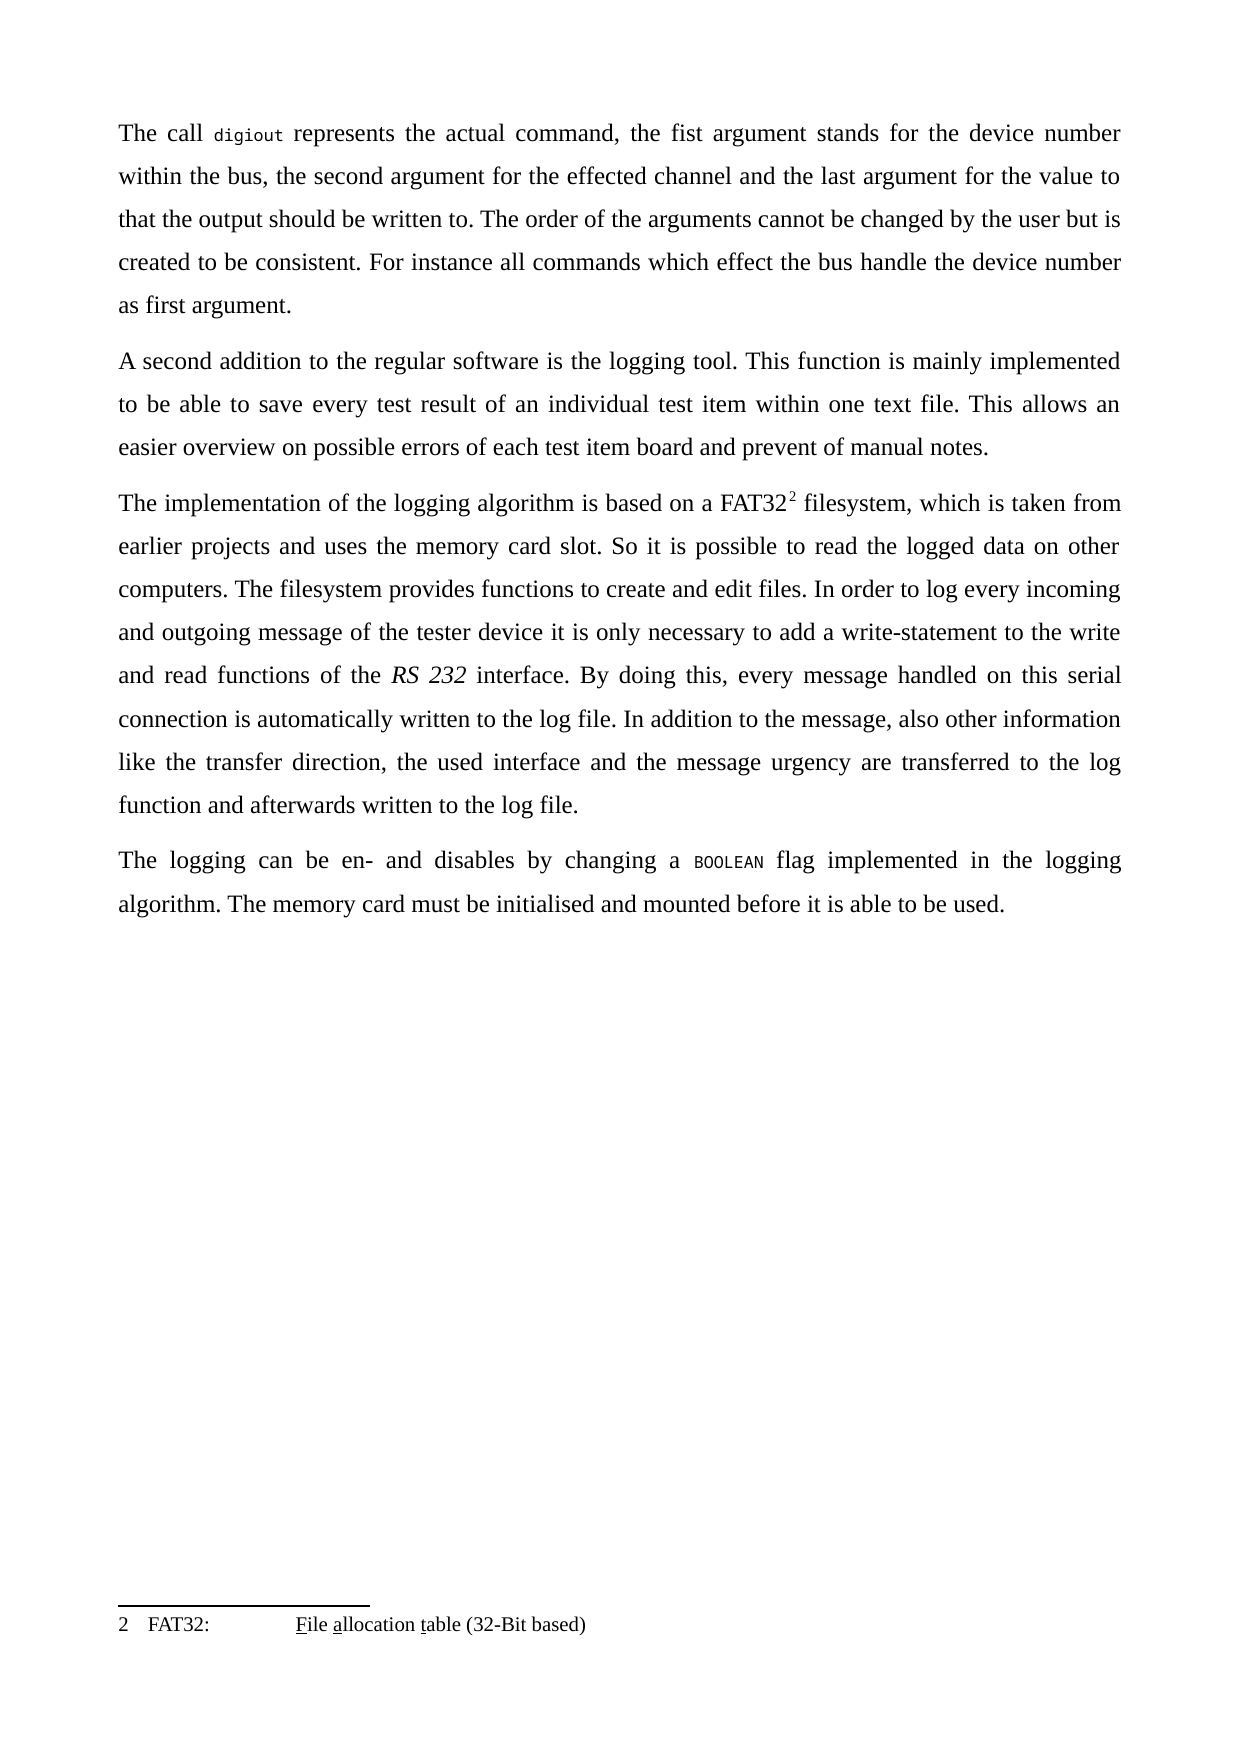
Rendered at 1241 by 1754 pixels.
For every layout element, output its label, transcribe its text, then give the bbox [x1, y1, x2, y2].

text The call digiout represents the actual command, the fist argument stands for the device number within the bus, the second argument for the effected channel and the last argument for the value to that the output should be written to. The order of the arguments cannot be changed by the user but is created to be consistent. For instance all commands which effect the bus handle the device number as first argument. [118, 118, 1122, 319]
text FAT32: File allocation table (32-Bit based) [118, 1612, 1122, 1636]
text The implementation of the logging algorithm is based on a FAT32 filesystem, which is taken from earlier projects and uses the memory card slot. So it is possible to read the logged data on other computers. The filesystem provides functions to create and edit files. In order to log every incoming and outgoing message of the tester device it is only necessary to add a write-statement to the write and read functions of the RS 232 interface. By doing this, every message handled on this serial connection is automatically written to the log file. In addition to the message, also other information like the transfer direction, the used interface and the message urgency are transferred to the log function and afterwards written to the log file. [118, 488, 1122, 819]
text The logging can be en- and disables by changing a BOOLEAN flag implemented in the logging algorithm. The memory card must be initialised and mounted before it is able to be used. [118, 846, 1122, 917]
text A second addition to the regular software is the logging tool. This function is mainly implemented to be able to save every test result of an individual test item within one text file. This allows an easier overview on possible errors of each test item board and prevent of manual notes. [118, 346, 1122, 461]
